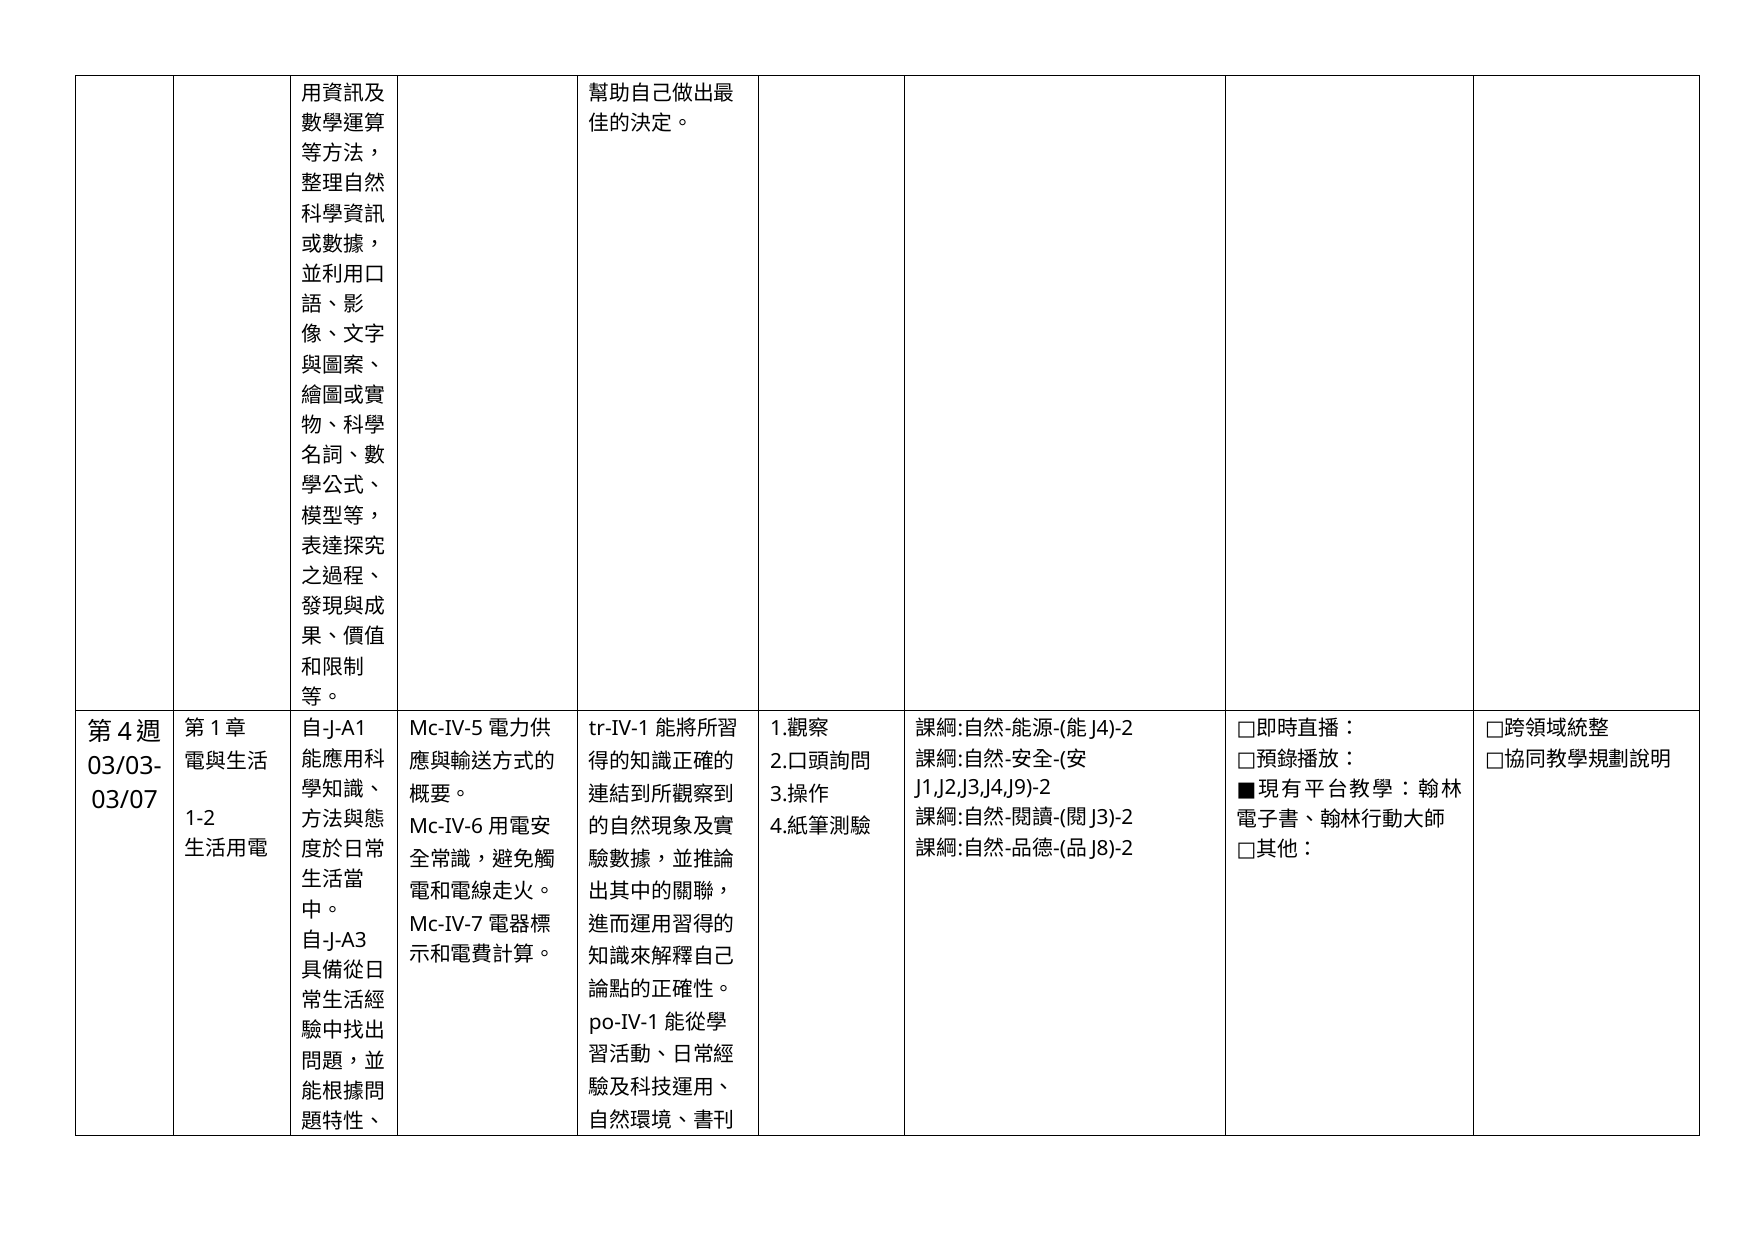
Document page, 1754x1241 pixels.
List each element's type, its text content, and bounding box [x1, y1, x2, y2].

table_cell 1.觀察 2.口頭詢問 3.操作 4.紙筆測驗 [759, 711, 904, 1134]
table_cell [1226, 76, 1473, 710]
table_cell □跨領域統整 □協同教學規劃說明 [1474, 711, 1699, 1134]
table_cell [398, 76, 577, 710]
table_cell [174, 76, 290, 710]
table_cell 第1章 電與生活 1-2 生活用電 [174, 711, 290, 1134]
table_cell Mc-IV-5 電力供應與輸送方式的概要。 Mc-IV-6 用電安全常識，避免觸電和電線走火。 Mc-IV-7 電器標示和電費計算。 [398, 711, 577, 1134]
table_cell 自-J-A1 能應用科學知識、方法與態度於日常生活當中。 自-J-A3 具備從日常生活經驗中找出問題，並能根據問題特性、 [291, 711, 397, 1134]
table_cell □即時直播： □預錄播放： ■現有平台教學：翰林電子書、翰林行動大師 □其他： [1226, 711, 1473, 1134]
table_cell [76, 76, 173, 710]
table_cell [905, 76, 1225, 710]
table_cell 用資訊及數學運算等方法，整理自然科學資訊或數據，並利用口語、影像、文字與圖案、繪圖或實物、科學名詞、數學公式、模型等，表達探究之過程、發現與成果、價值和限制等。 [291, 76, 397, 710]
table_cell 課綱:自然-能源-(能J4)-2 課綱:自然-安全-(安J1,J2,J3,J4,J9)-2 課綱:自然-閱讀-(閱J3)-2 課綱:自然-品德-(品J8)-2 [905, 711, 1225, 1134]
table_cell tr-IV-1 能將所習得的知識正確的連結到所觀察到的自然現象及實驗數據，並推論出其中的關聯，進而運用習得的知識來解釋自己論點的正確性。 po-IV-1 能從學習活動、日常經驗及科技運用、自然環境、書刊 [578, 711, 758, 1134]
table_cell 第4週 03/03-03/07 [76, 711, 173, 1134]
table_cell [1474, 76, 1699, 710]
table_cell 幫助自己做出最佳的決定。 [578, 76, 758, 710]
table_cell [759, 76, 904, 710]
